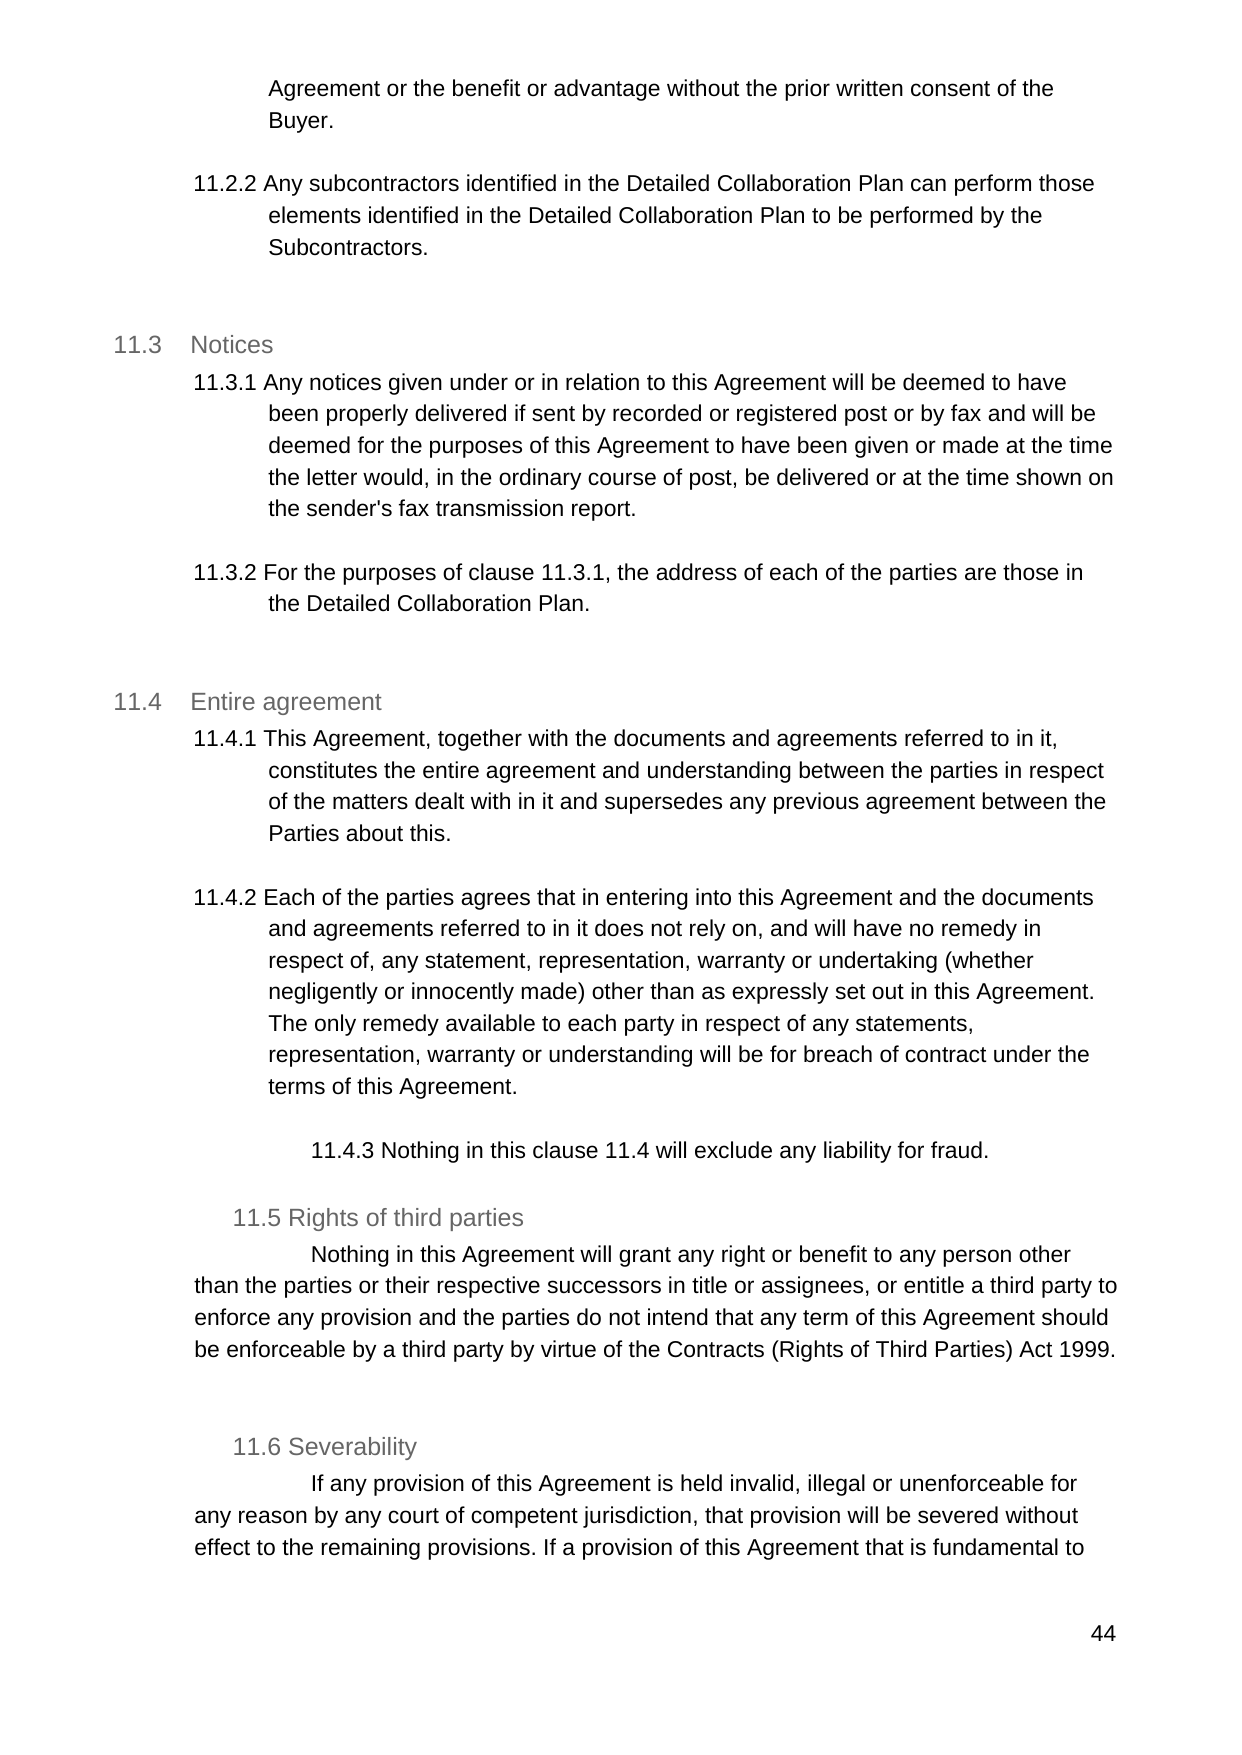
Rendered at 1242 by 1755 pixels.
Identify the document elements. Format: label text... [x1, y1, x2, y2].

text 11.3.1 Any notices given under or in relation to this Agreement will be deemed to have been properly delivered if sent by recorded or registered post or by fax and will be deemed for the purposes of this Agreement to have been given or made at the time the letter would, in the ordinary course of post, be delivered or at the time shown on the sender's fax transmission report. [193, 369, 1121, 521]
text Nothing in this Agreement will grant any right or benefit to any person other than the parties or their respective successors in title or assignees, or entitle a third party to enforce any provision and the parties do not intend that any term of this Agreement should be enforceable by a third party by virtue of the Contracts (Rights of Third Parties) Act 1999. [194, 1241, 1121, 1362]
text If any provision of this Agreement is held invalid, illegal or unenforceable for any reason by any court of competent jurisdiction, that provision will be severed without effect to the remaining provisions. If a provision of this Agreement that is fundamental to [194, 1470, 1121, 1560]
text 11.4.3 Nothing in this clause 11.4 will exclude any liability for fraud. [194, 1137, 1121, 1163]
text 11.3 Notices [0, 330, 1122, 359]
text 11.4.2 Each of the parties agrees that in entering into this Agreement and the documents and agreements referred to in it does not rely on, and will have no remedy in respect of, any statement, representation, warranty or undertaking (whether negligently or innocently made) other than as expressly set out in this Agreement. The only remedy available to each party in respect of any statements, representation, warranty or understanding will be for breach of contract under the terms of this Agreement. [193, 884, 1121, 1099]
text 11.5 Rights of third parties [116, 1203, 1122, 1232]
text 11.6 Severability [116, 1432, 1122, 1461]
text 11.2.2 Any subcontractors identified in the Detailed Collaboration Plan can perform those elements identified in the Detailed Collaboration Plan to be performed by the Subcontractors. [193, 170, 1121, 260]
text Agreement or the benefit or advantage without the prior written consent of the Buyer. [193, 75, 1121, 133]
text 11.4.1 This Agreement, together with the documents and agreements referred to in it, constitutes the entire agreement and understanding between the parties in respect of the matters dealt with in it and supersedes any previous agreement between the Parties about this. [193, 725, 1121, 846]
text 11.4 Entire agreement [0, 687, 1122, 716]
text 11.3.2 For the purposes of clause 11.3.1, the address of each of the parties are those in the Detailed Collaboration Plan. [193, 559, 1121, 617]
